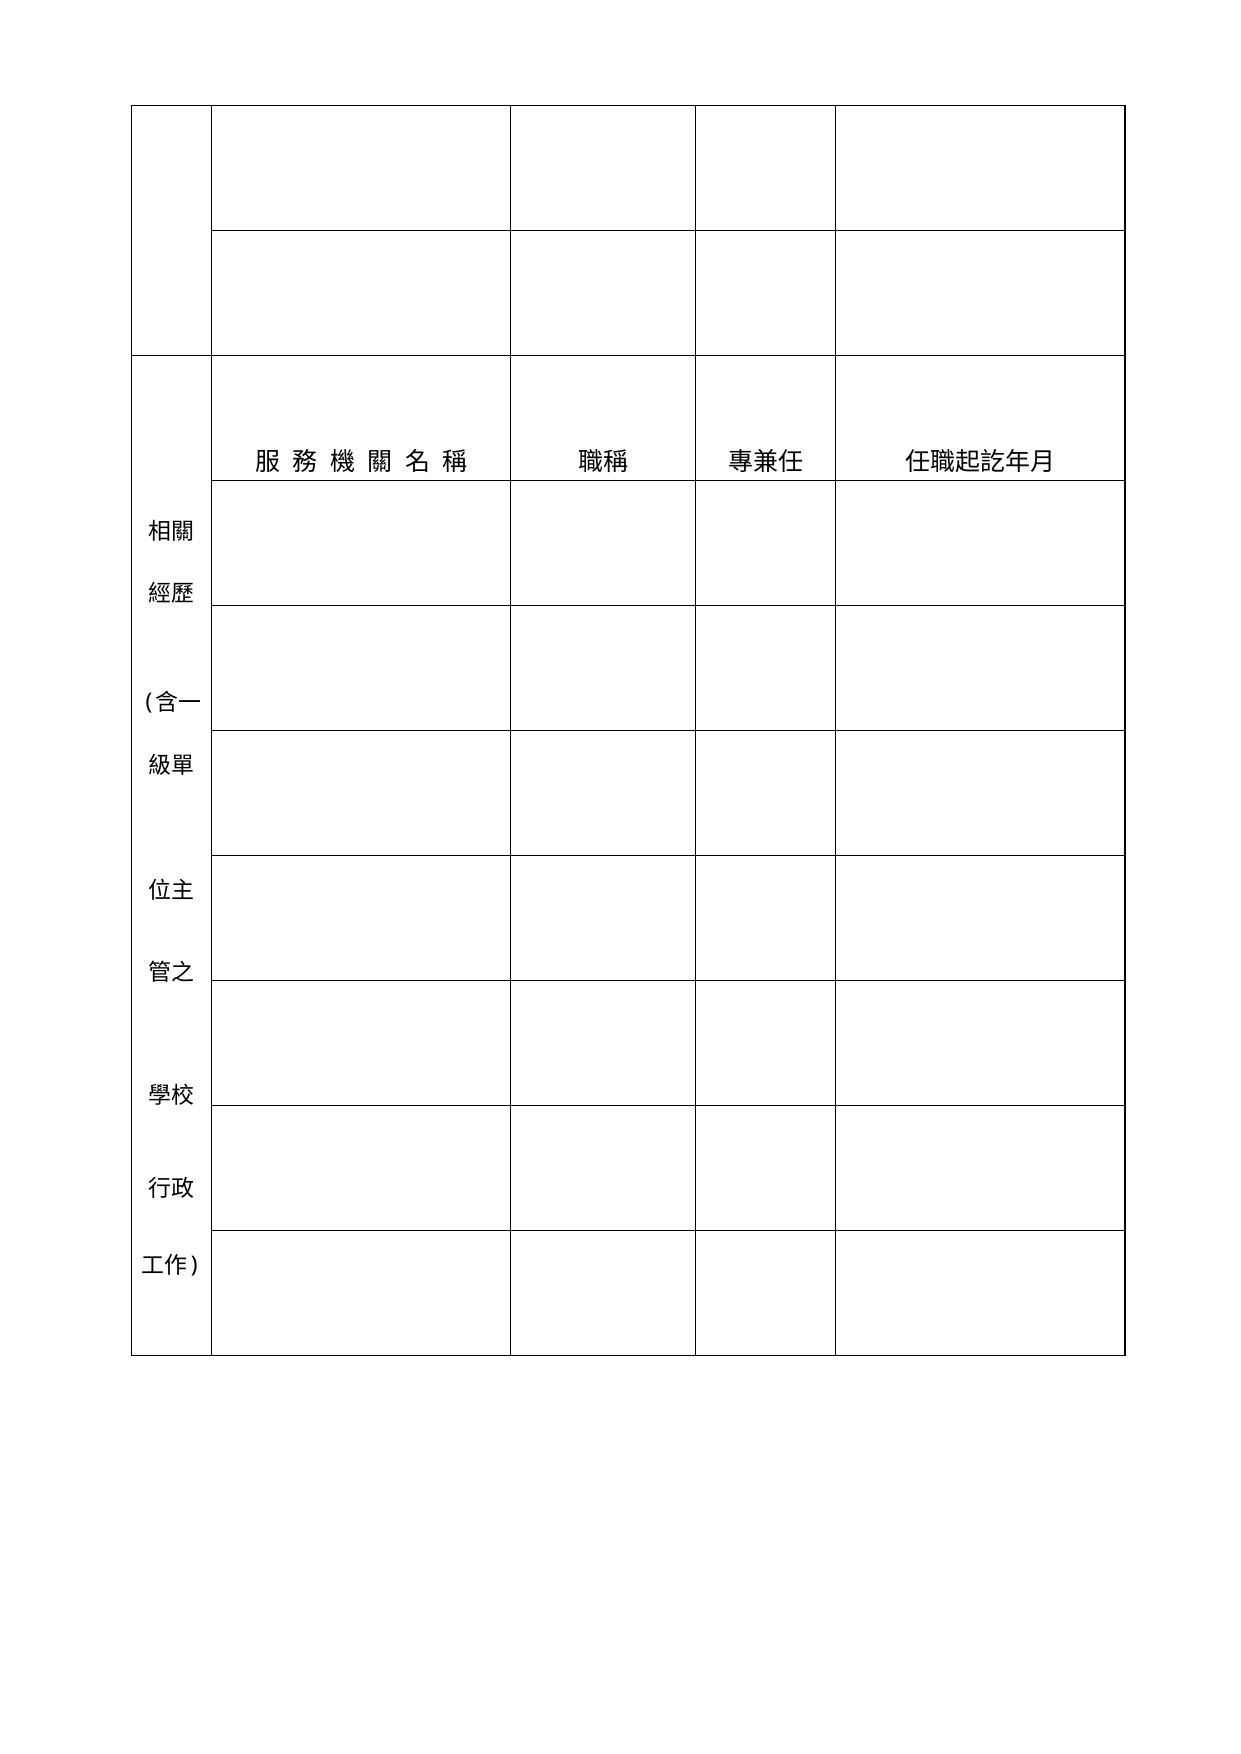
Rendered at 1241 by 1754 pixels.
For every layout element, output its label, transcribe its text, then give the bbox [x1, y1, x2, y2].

table_cell [511, 856, 695, 980]
table_cell [696, 106, 835, 230]
table_cell 相關 經歷 (含一級單 位主 管之 學校 行政 工作) [132, 356, 211, 1355]
table_cell [212, 856, 510, 980]
table_cell [836, 1231, 1124, 1355]
table_cell [212, 481, 510, 605]
table_cell 專兼任 [696, 356, 835, 480]
table_cell [212, 731, 510, 855]
table_cell [212, 1106, 510, 1230]
table_cell [836, 106, 1124, 230]
table_cell [212, 981, 510, 1105]
table_cell [836, 981, 1124, 1105]
table_cell 任職起訖年月 [836, 356, 1124, 480]
table_cell [511, 1231, 695, 1355]
table_cell [511, 731, 695, 855]
table_cell [212, 1231, 510, 1355]
table_cell [696, 481, 835, 605]
table_cell [836, 856, 1124, 980]
table_cell [511, 106, 695, 230]
table_cell [836, 731, 1124, 855]
table_cell [212, 106, 510, 230]
table_cell [696, 231, 835, 355]
table_cell [511, 231, 695, 355]
table_cell [511, 606, 695, 730]
table_cell [696, 731, 835, 855]
table_cell [696, 856, 835, 980]
table_cell [212, 231, 510, 355]
table_cell 服 務 機 關 名 稱 [212, 356, 510, 480]
table_cell [212, 606, 510, 730]
table_cell [511, 981, 695, 1105]
table_cell [836, 1106, 1124, 1230]
table_cell [696, 981, 835, 1105]
table_cell [696, 606, 835, 730]
table_cell [836, 231, 1124, 355]
table_cell [836, 606, 1124, 730]
table_cell [696, 1106, 835, 1230]
table_cell [696, 1231, 835, 1355]
table_cell [836, 481, 1124, 605]
table_cell 職稱 [511, 356, 695, 480]
table_cell [511, 1106, 695, 1230]
table_cell [132, 106, 211, 355]
table_cell [511, 481, 695, 605]
